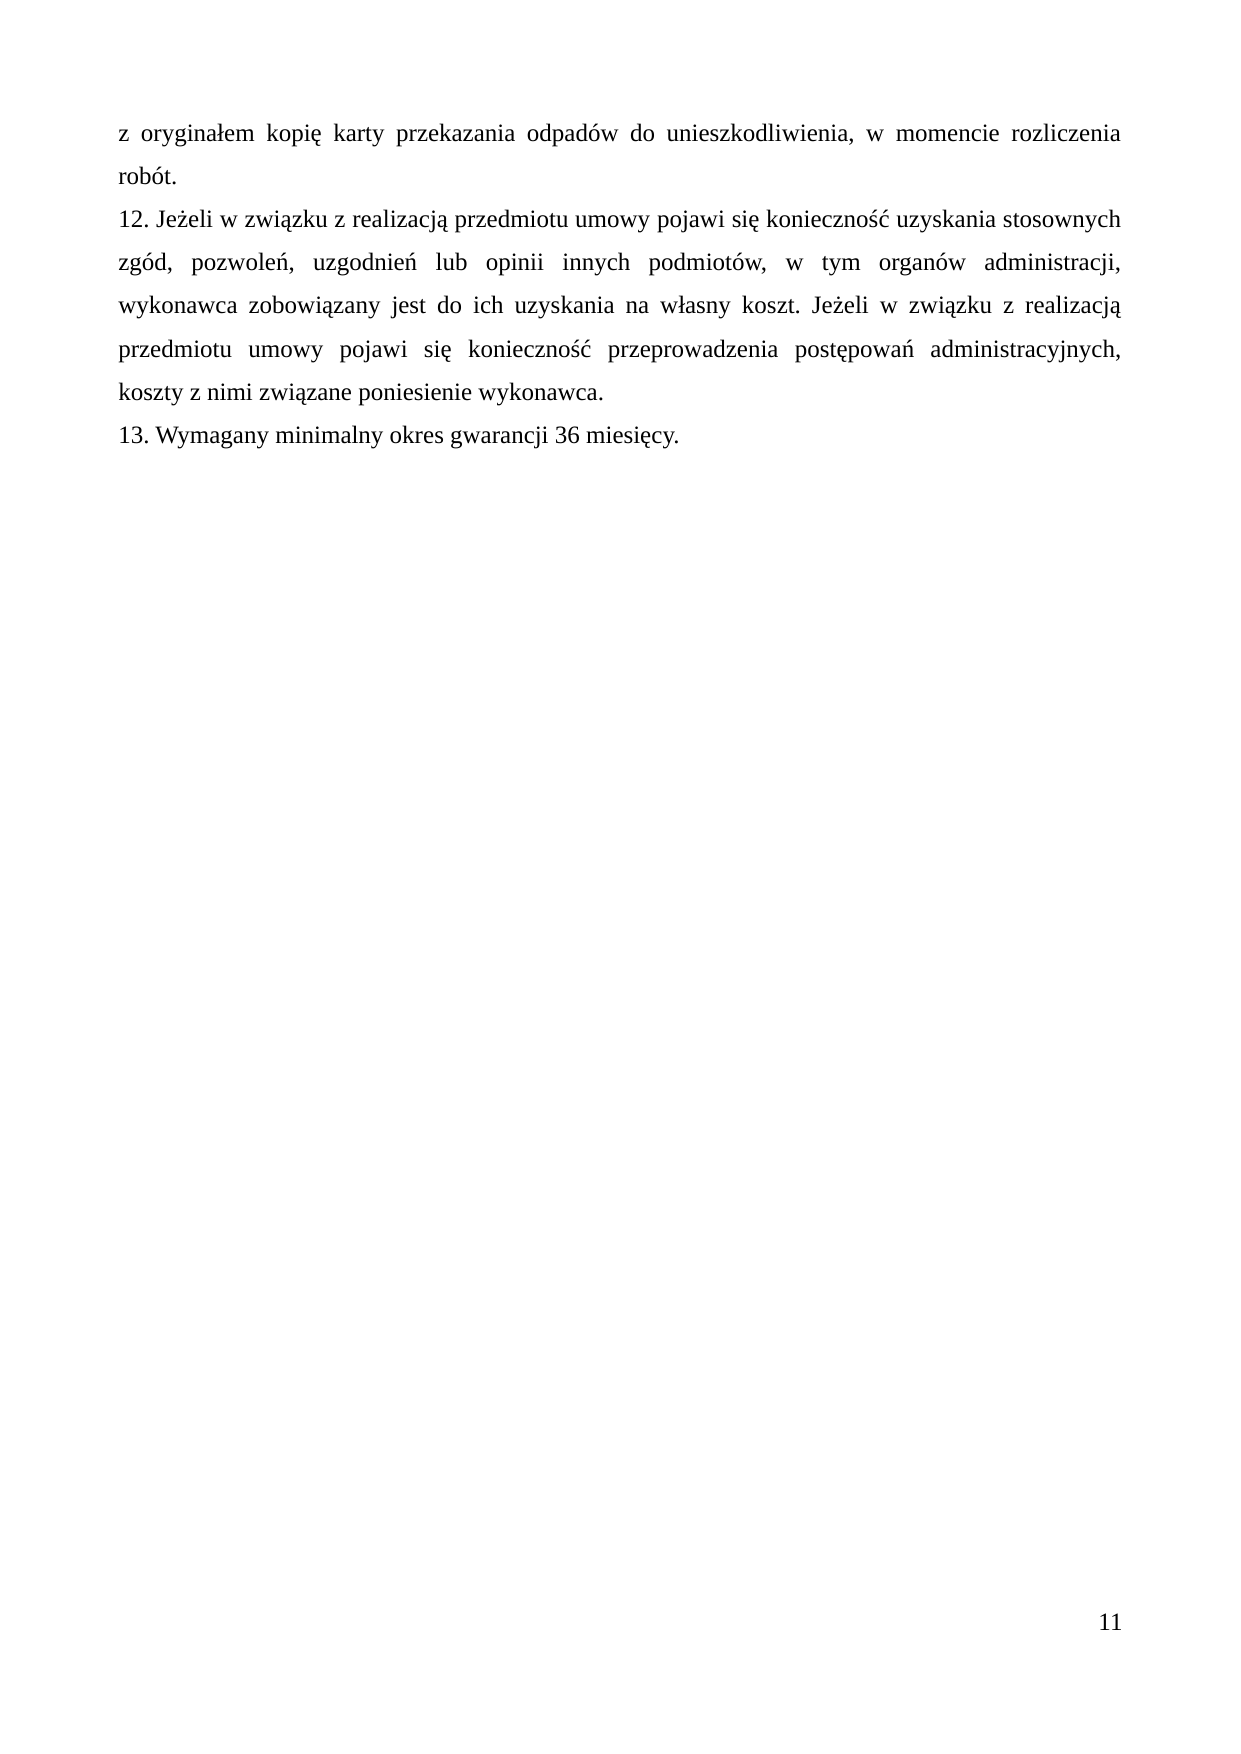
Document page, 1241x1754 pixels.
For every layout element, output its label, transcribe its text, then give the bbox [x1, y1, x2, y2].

text 12. Jeżeli w związku z realizacją przedmiotu umowy pojawi się konieczność uzyskania stosownych zgód, pozwoleń, uzgodnień lub opinii innych podmiotów, w tym organów administracji, wykonawca zobowiązany jest do ich uzyskania na własny koszt. Jeżeli w związku z realizacją przedmiotu umowy pojawi się konieczność przeprowadzenia postępowań administracyjnych, koszty z nimi związane poniesienie wykonawca. [118, 204, 1122, 406]
text z oryginałem kopię karty przekazania odpadów do unieszkodliwienia, w momencie rozliczenia robót. [118, 118, 1122, 190]
text 13. Wymagany minimalny okres gwarancji 36 miesięcy. [118, 420, 1122, 449]
